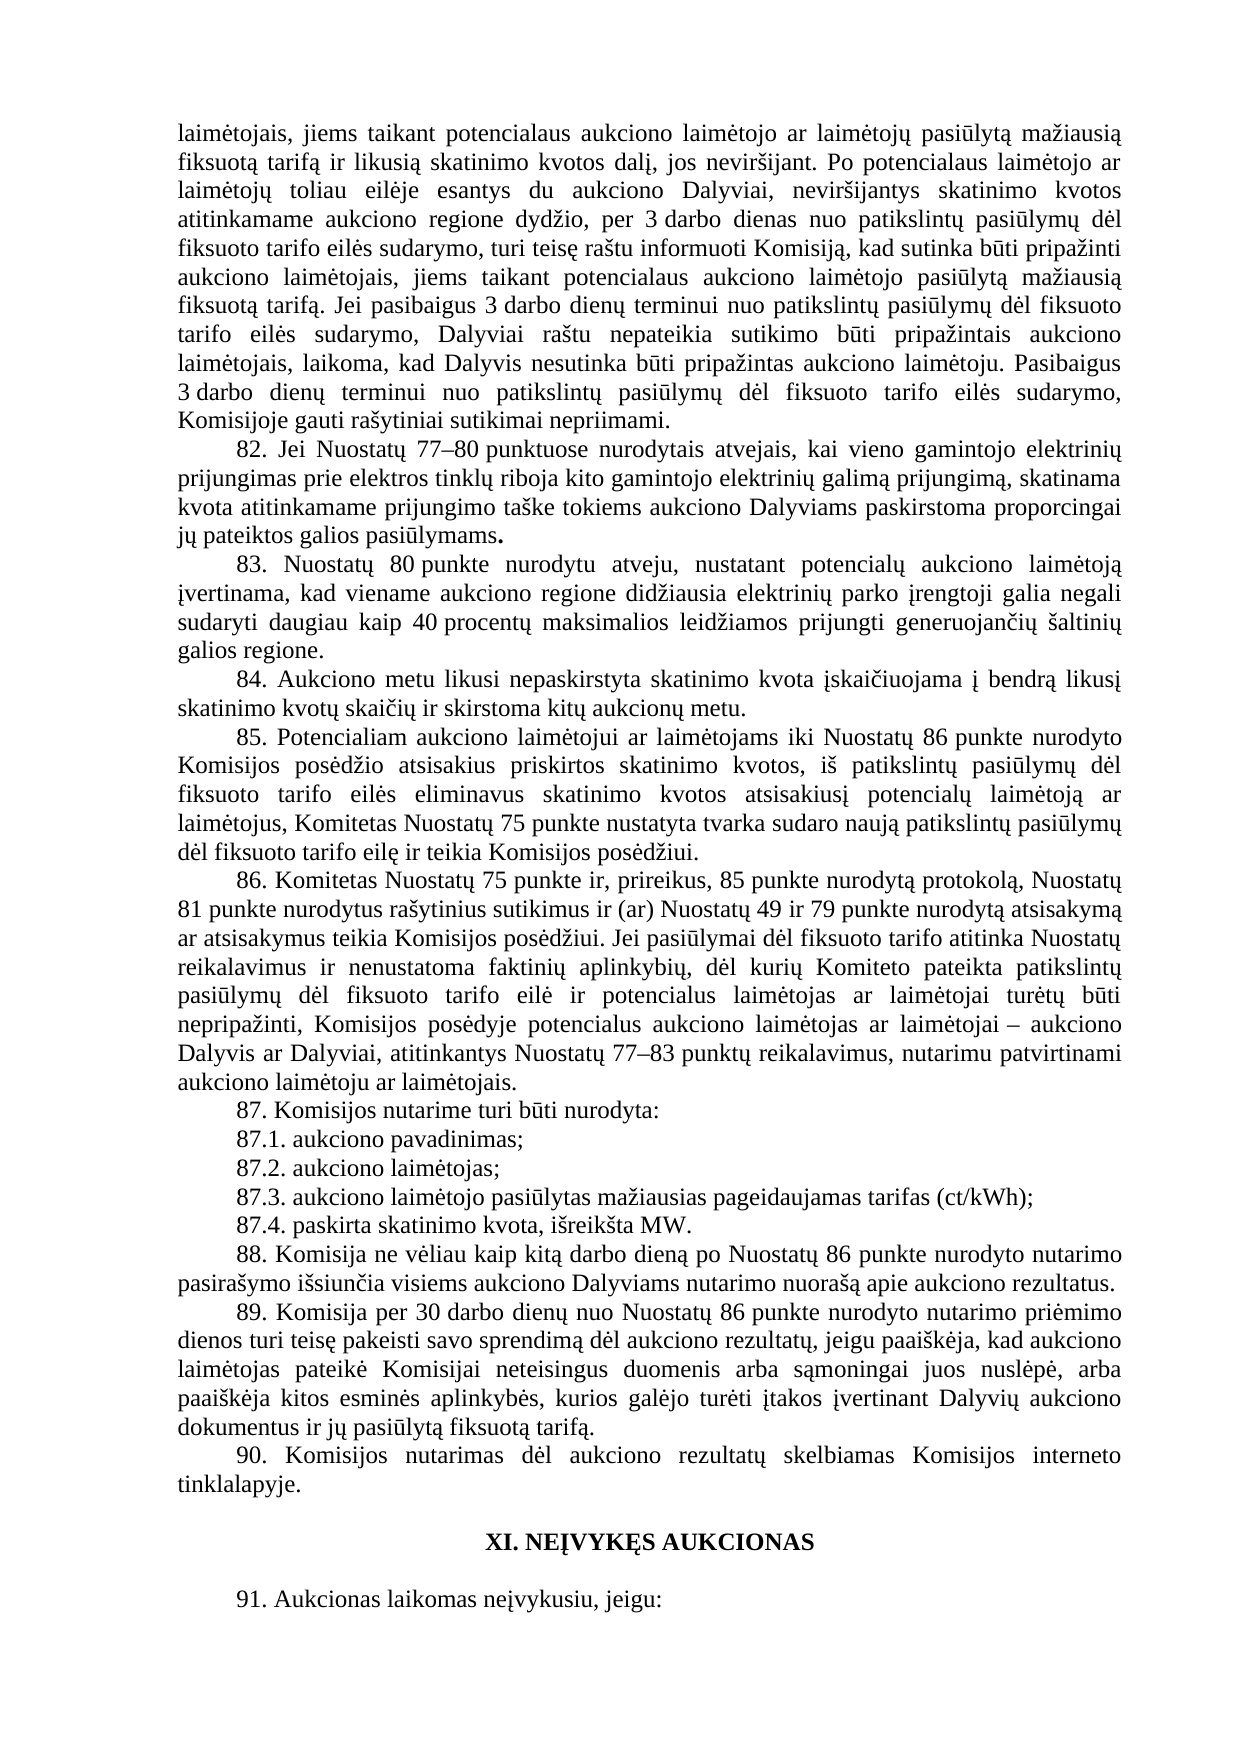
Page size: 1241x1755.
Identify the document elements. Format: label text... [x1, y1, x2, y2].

text 89. Komisija per 30 darbo dienų nuo Nuostatų 86 punkte nurodyto nutarimo priėmimo dienos turi teisę pakeisti savo sprendimą dėl aukciono rezultatų, jeigu paaiškėja, kad aukciono laimėtojas pateikė Komisijai neteisingus duomenis arba sąmoningai juos nuslėpė, arba paaiškėja kitos esminės aplinkybės, kurios galėjo turėti įtakos įvertinant Dalyvių aukciono dokumentus ir jų pasiūlytą fiksuotą tarifą. [177, 1297, 1122, 1441]
text 91. Aukcionas laikomas neįvykusiu, jeigu: [177, 1584, 1122, 1613]
text 87. Komisijos nutarime turi būti nurodyta: [177, 1096, 1122, 1124]
text 85. Potencialiam aukciono laimėtojui ar laimėtojams iki Nuostatų 86 punkte nurodyto Komisijos posėdžio atsisakius priskirtos skatinimo kvotos, iš patikslintų pasiūlymų dėl fiksuoto tarifo eilės eliminavus skatinimo kvotos atsisakiusį potencialų laimėtoją ar laimėtojus, Komitetas Nuostatų 75 punkte nustatyta tvarka sudaro naują patikslintų pasiūlymų dėl fiksuoto tarifo eilę ir teikia Komisijos posėdžiui. [177, 722, 1122, 866]
text 87.1. aukciono pavadinimas; [177, 1124, 1122, 1153]
text laimėtojais, jiems taikant potencialaus aukciono laimėtojo ar laimėtojų pasiūlytą mažiausią fiksuotą tarifą ir likusią skatinimo kvotos dalį, jos neviršijant. Po potencialaus laimėtojo ar laimėtojų toliau eilėje esantys du aukciono Dalyviai, neviršijantys skatinimo kvotos atitinkamame aukciono regione dydžio, per 3 darbo dienas nuo patikslintų pasiūlymų dėl fiksuoto tarifo eilės sudarymo, turi teisę raštu informuoti Komisiją, kad sutinka būti pripažinti aukciono laimėtojais, jiems taikant potencialaus aukciono laimėtojo pasiūlytą mažiausią fiksuotą tarifą. Jei pasibaigus 3 darbo dienų terminui nuo patikslintų pasiūlymų dėl fiksuoto tarifo eilės sudarymo, Dalyviai raštu nepateikia sutikimo būti pripažintais aukciono laimėtojais, laikoma, kad Dalyvis nesutinka būti pripažintas aukciono laimėtoju. Pasibaigus 3 darbo dienų terminui nuo patikslintų pasiūlymų dėl fiksuoto tarifo eilės sudarymo, Komisijoje gauti rašytiniai sutikimai nepriimami. [177, 118, 1122, 434]
text 87.3. aukciono laimėtojo pasiūlytas mažiausias pageidaujamas tarifas (ct/kWh); [177, 1182, 1122, 1211]
text 88. Komisija ne vėliau kaip kitą darbo dieną po Nuostatų 86 punkte nurodyto nutarimo pasirašymo išsiunčia visiems aukciono Dalyviams nutarimo nuorašą apie aukciono rezultatus. [177, 1239, 1122, 1297]
text 82. Jei Nuostatų 77–80 punktuose nurodytais atvejais, kai vieno gamintojo elektrinių prijungimas prie elektros tinklų riboja kito gamintojo elektrinių galimą prijungimą, skatinama kvota atitinkamame prijungimo taške tokiems aukciono Dalyviams paskirstoma proporcingai jų pateiktos galios pasiūlymams. [177, 434, 1122, 549]
text 87.4. paskirta skatinimo kvota, išreikšta MW. [177, 1211, 1122, 1239]
text 83. Nuostatų 80 punkte nurodytu atveju, nustatant potencialų aukciono laimėtoją įvertinama, kad viename aukciono regione didžiausia elektrinių parko įrengtoji galia negali sudaryti daugiau kaip 40 procentų maksimalios leidžiamos prijungti generuojančių šaltinių galios regione. [177, 549, 1122, 664]
text 84. Aukciono metu likusi nepaskirstyta skatinimo kvota įskaičiuojama į bendrą likusį skatinimo kvotų skaičių ir skirstoma kitų aukcionų metu. [177, 664, 1122, 722]
text 86. Komitetas Nuostatų 75 punkte ir, prireikus, 85 punkte nurodytą protokolą, Nuostatų 81 punkte nurodytus rašytinius sutikimus ir (ar) Nuostatų 49 ir 79 punkte nurodytą atsisakymą ar atsisakymus teikia Komisijos posėdžiui. Jei pasiūlymai dėl fiksuoto tarifo atitinka Nuostatų reikalavimus ir nenustatoma faktinių aplinkybių, dėl kurių Komiteto pateikta patikslintų pasiūlymų dėl fiksuoto tarifo eilė ir potencialus laimėtojas ar laimėtojai turėtų būti nepripažinti, Komisijos posėdyje potencialus aukciono laimėtojas ar laimėtojai – aukciono Dalyvis ar Dalyviai, atitinkantys Nuostatų 77–83 punktų reikalavimus, nutarimu patvirtinami aukciono laimėtoju ar laimėtojais. [177, 866, 1122, 1096]
text 87.2. aukciono laimėtojas; [177, 1153, 1122, 1182]
text XI. NEĮVYKĘS AUKCIONAS [177, 1527, 1122, 1556]
text 90. Komisijos nutarimas dėl aukciono rezultatų skelbiamas Komisijos interneto tinklalapyje. [177, 1441, 1122, 1498]
